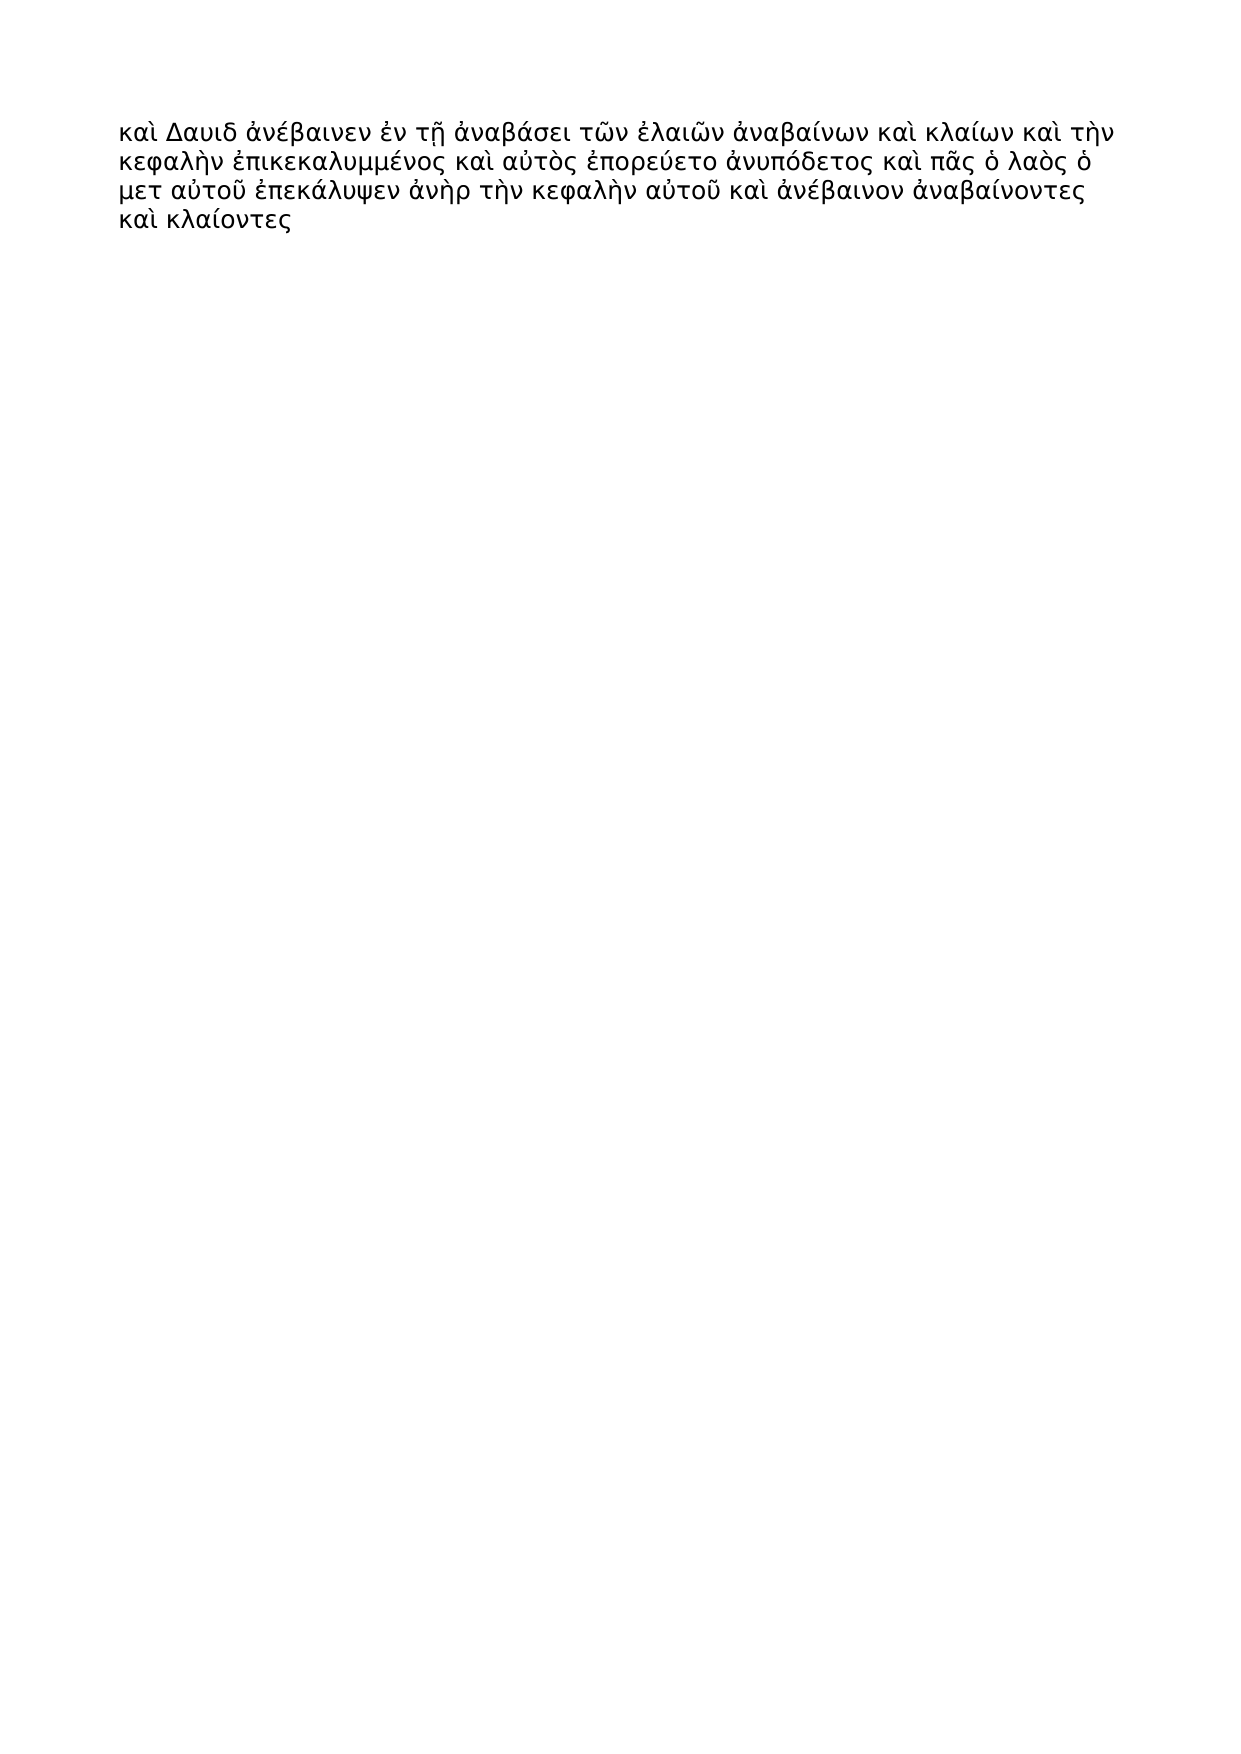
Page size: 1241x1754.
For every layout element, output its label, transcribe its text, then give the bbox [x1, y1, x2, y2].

text καὶ Δαυιδ ἀνέβαινεν ἐν τῇ ἀναβάσει τῶν ἐλαιῶν ἀναβαίνων καὶ κλαίων καὶ τὴν κεφαλὴν ἐπικεκαλυμμένος καὶ αὐτὸς ἐπορεύετο ἀνυπόδετος καὶ πᾶς ὁ λαὸς ὁ μετ αὐτοῦ ἐπεκάλυψεν ἀνὴρ τὴν κεφαλὴν αὐτοῦ καὶ ἀνέβαινον ἀναβαίνοντες καὶ κλαίοντες [118, 118, 1122, 235]
